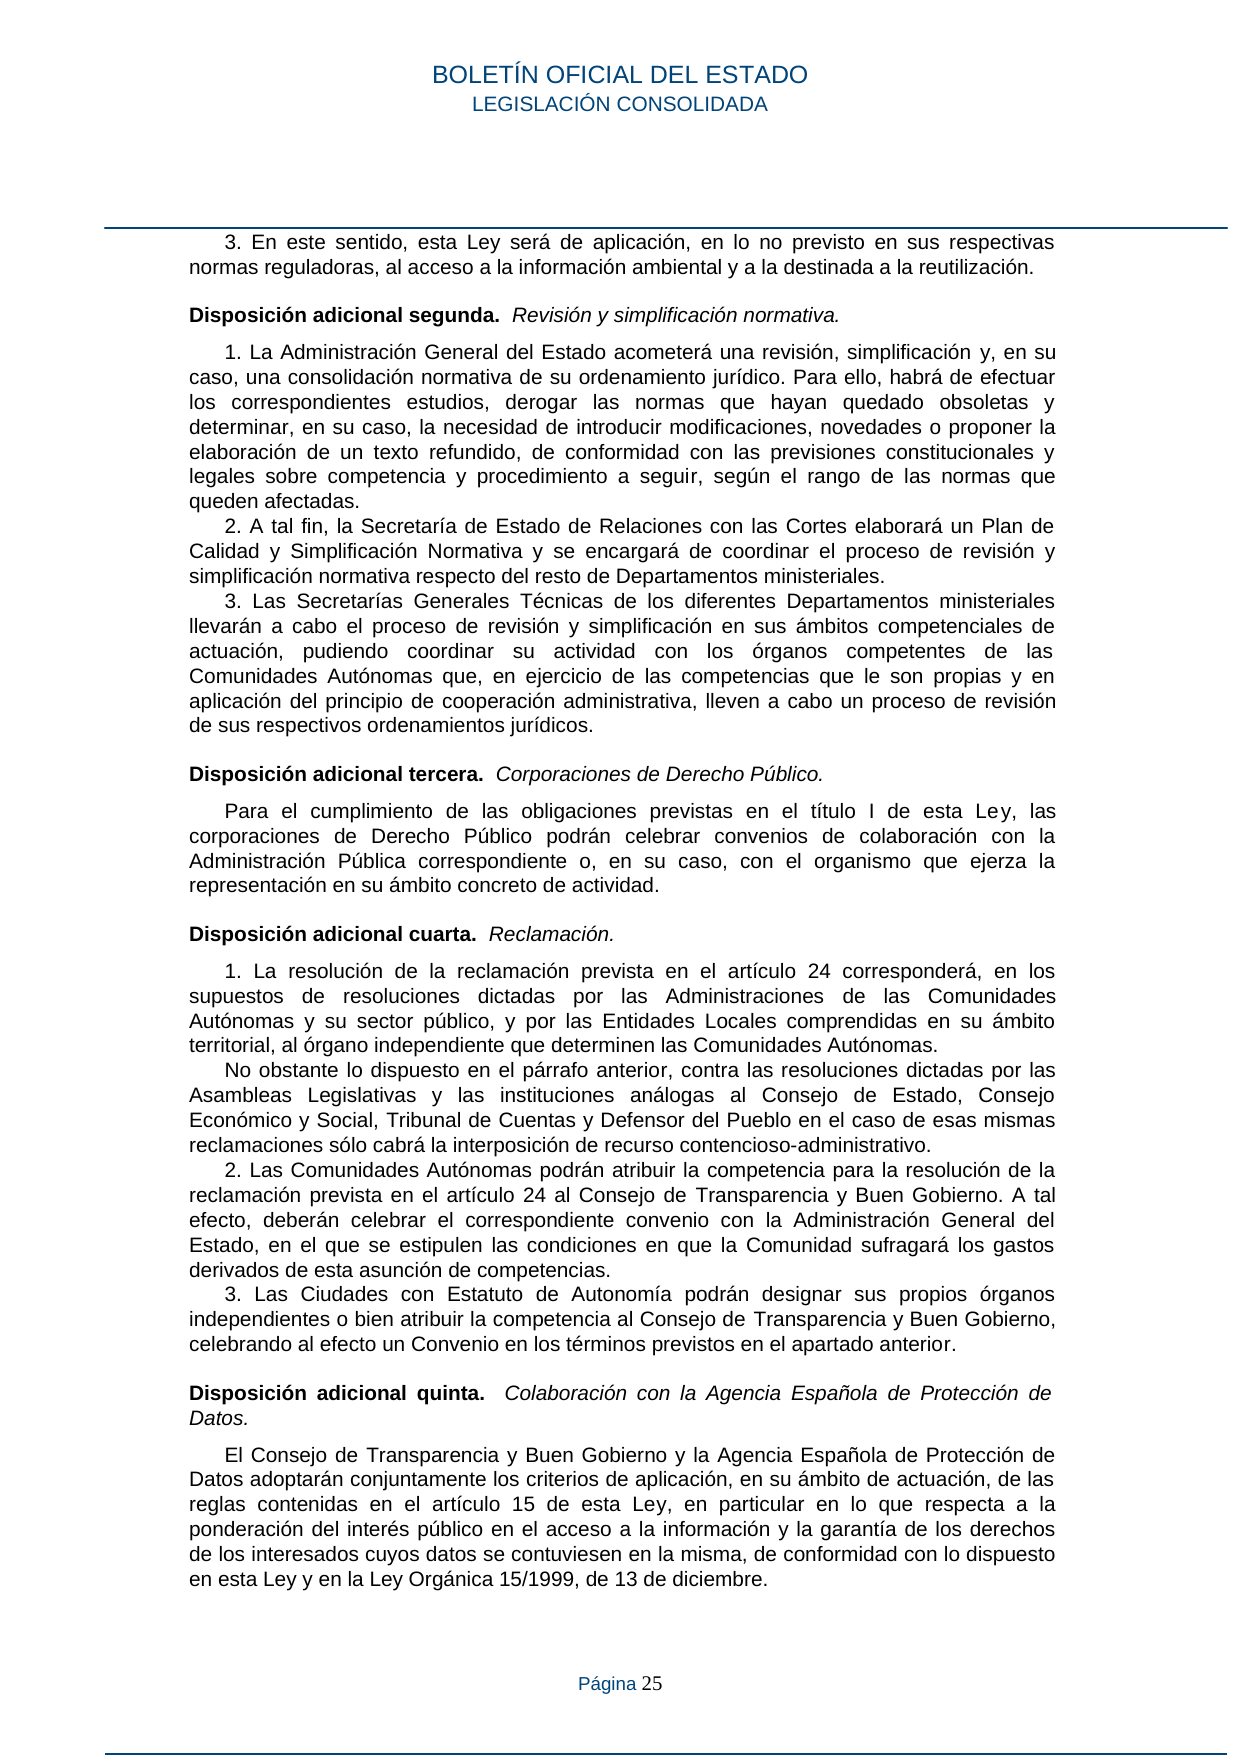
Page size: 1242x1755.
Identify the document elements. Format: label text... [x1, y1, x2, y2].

text Disposición adicional segunda. Revisión y simplificación normativa. [189, 303, 1196, 327]
text [189, 205, 1056, 227]
text No obstante lo dispuesto en el párrafo anterior, contra las resoluciones dictadas por las Asambleas Legislativas y las instituciones análogas al Consejo de Estado, Consejo Económico y Social, Tribunal de Cuentas y Defensor del Pueblo en el caso de esas mismas reclamaciones sólo cabrá la interposición de recurso contencioso-administrativo. [189, 1058, 1056, 1157]
text 3. Las Ciudades con Estatuto de Autonomía podrán designar sus propios órganos independientes o bien atribuir la competencia al Consejo de Transparencia y Buen Gobierno, celebrando al efecto un Convenio en los términos previstos en el apartado anterior. [189, 1282, 1056, 1356]
text 1. La Administración General del Estado acometerá una revisión, simplificación y, en su caso, una consolidación normativa de su ordenamiento jurídico. Para ello, habrá de efectuar los correspondientes estudios, derogar las normas que hayan quedado obsoletas y determinar, en su caso, la necesidad de introducir modificaciones, novedades o proponer la elaboración de un texto refundido, de conformidad con las previsiones constitucionales y legales sobre competencia y procedimiento a seguir, según el rango de las normas que queden afectadas. [189, 340, 1056, 513]
text Disposición adicional cuarta. Reclamación. [189, 922, 1196, 946]
text 2. A tal fin, la Secretaría de Estado de Relaciones con las Cortes elaborará un Plan de Calidad y Simplificación Normativa y se encargará de coordinar el proceso de revisión y simplificación normativa respecto del resto de Departamentos ministeriales. [189, 514, 1056, 588]
text Disposición adicional quinta. Colaboración con la Agencia Española de Protección de [189, 1381, 1196, 1404]
text 3. Las Secretarías Generales Técnicas de los diferentes Departamentos ministeriales llevarán a cabo el proceso de revisión y simplificación en sus ámbitos competenciales de actuación, pudiendo coordinar su actividad con los órganos competentes de las Comunidades Autónomas que, en ejercicio de las competencias que le son propias y en aplicación del principio de cooperación administrativa, lleven a cabo un proceso de revisión de sus respectivos ordenamientos jurídicos. [189, 589, 1056, 737]
text Disposición adicional tercera. Corporaciones de Derecho Público. [189, 762, 1196, 786]
text El Consejo de Transparencia y Buen Gobierno y la Agencia Española de Protección de Datos adoptarán conjuntamente los criterios de aplicación, en su ámbito de actuación, de las reglas contenidas en el artículo 15 de esta Ley, en particular en lo que respecta a la ponderación del interés público en el acceso a la información y la garantía de los derechos de los interesados cuyos datos se contuviesen en la misma, de conformidad con lo dispuesto en esta Ley y en la Ley Orgánica 15/1999, de 13 de diciembre. [189, 1442, 1056, 1591]
text 3. En este sentido, esta Ley será de aplicación, en lo no previsto en sus respectivas normas reguladoras, al acceso a la información ambiental y a la destinada a la reutilización. [189, 229, 1056, 278]
text Para el cumplimiento de las obligaciones previstas en el título I de esta Ley, las corporaciones de Derecho Público podrán celebrar convenios de colaboración con la Administración Pública correspondiente o, en su caso, con el organismo que ejerza la representación en su ámbito concreto de actividad. [189, 799, 1056, 897]
text Datos. [189, 1406, 1196, 1429]
text 1. La resolución de la reclamación prevista en el artículo 24 corresponderá, en los supuestos de resoluciones dictadas por las Administraciones de las Comunidades Autónomas y su sector público, y por las Entidades Locales comprendidas en su ámbito territorial, al órgano independiente que determinen las Comunidades Autónomas. [189, 959, 1056, 1057]
text 2. Las Comunidades Autónomas podrán atribuir la competencia para la resolución de la reclamación prevista en el artículo 24 al Consejo de Transparencia y Buen Gobierno. A tal efecto, deberán celebrar el correspondiente convenio con la Administración General del Estado, en el que se estipulen las condiciones en que la Comunidad sufragará los gastos derivados de esta asunción de competencias. [189, 1158, 1056, 1281]
